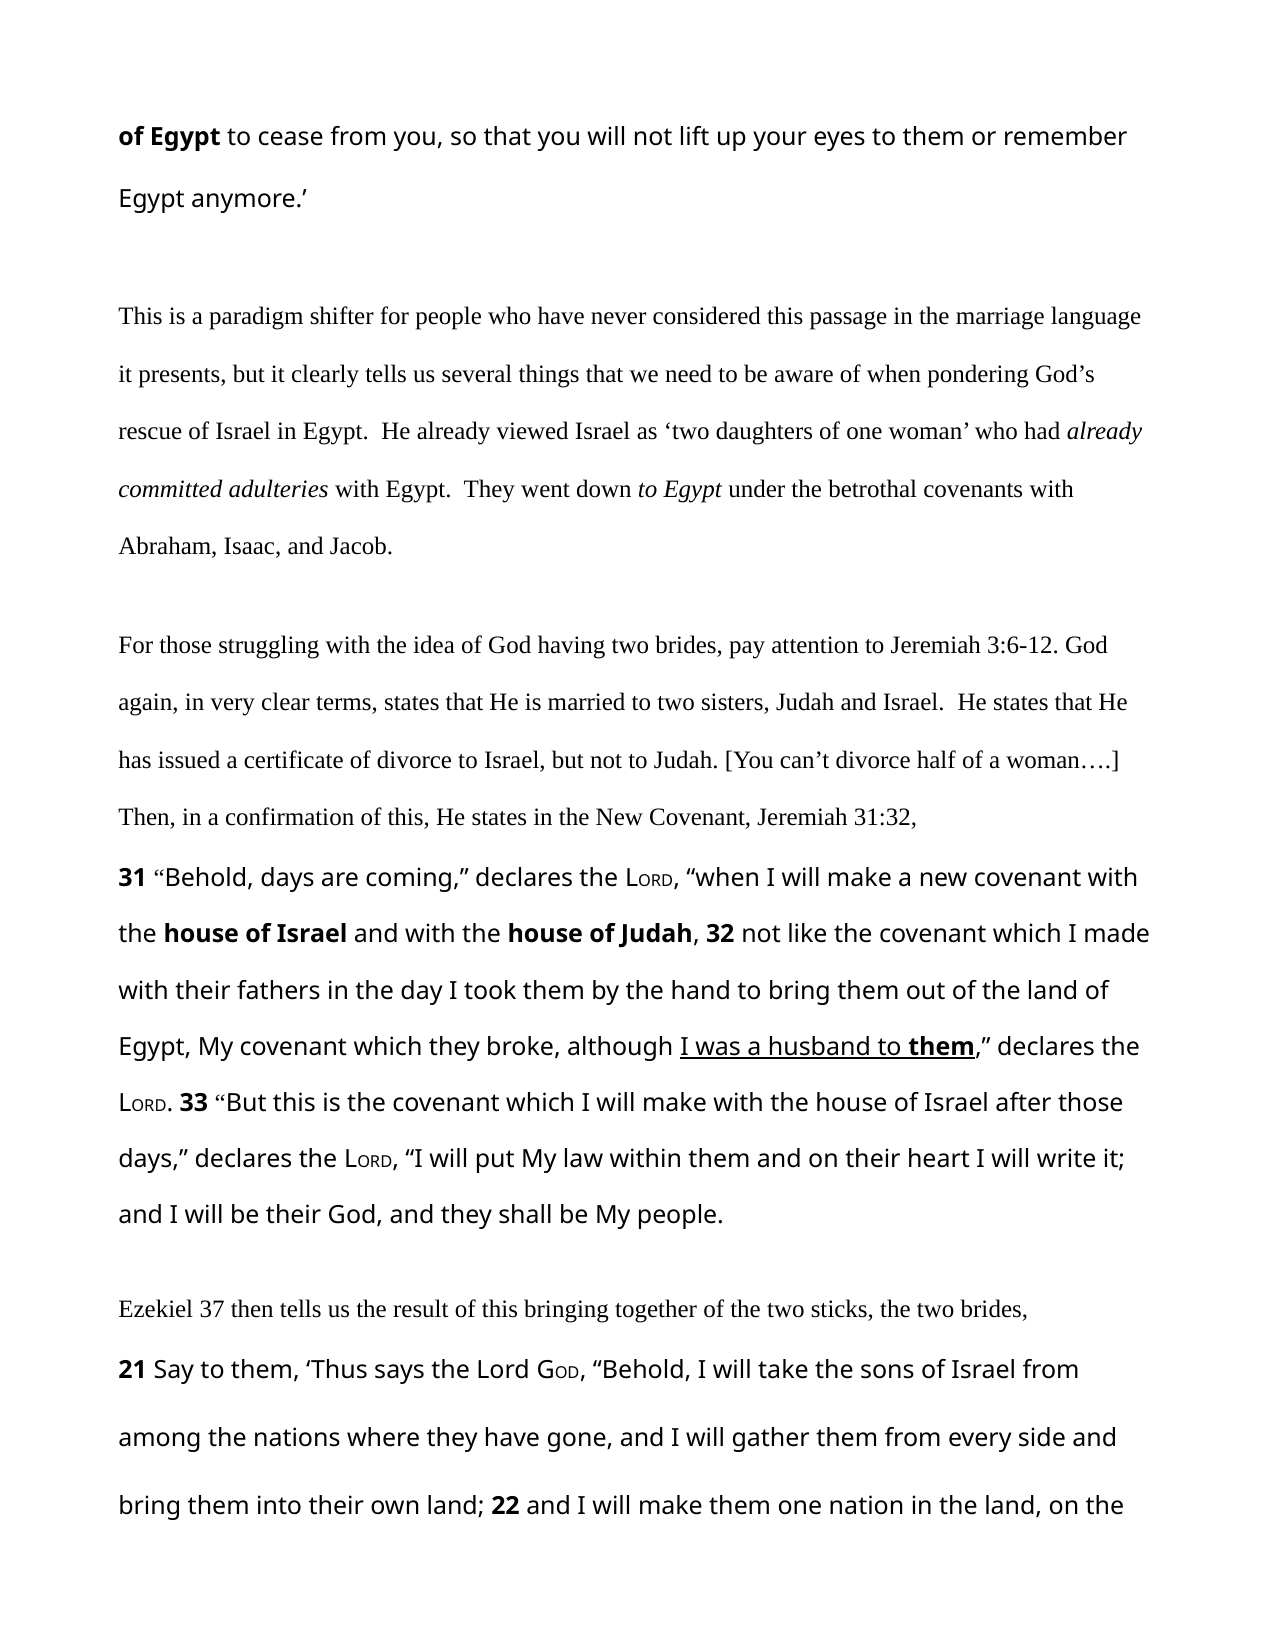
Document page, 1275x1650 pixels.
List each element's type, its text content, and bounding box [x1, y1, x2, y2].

text Ezekiel 37 then tells us the result of this bringing together of the two sticks, the two brides, [118, 1294, 1157, 1323]
text This is a paradigm shifter for people who have never considered this passage in the marriage language it presents, but it clearly tells us several things that we need to be aware of when pondering God’s rescue of Israel in Egypt. He already viewed Israel as ‘two daughters of one woman’ who had already committed adulteries with Egypt. They went down to Egypt under the betrothal covenants with Abraham, Isaac, and Jacob. [118, 301, 1157, 560]
text For those struggling with the idea of God having two brides, pay attention to Jeremiah 3:6-12. God again, in very clear terms, states that He is married to two sisters, Judah and Israel. He states that He has issued a certificate of divorce to Israel, but not to Judah. [You can’t divorce half of a woman….] Then, in a confirmation of this, He states in the New Covenant, Jeremiah 31:32, [118, 630, 1157, 831]
text 21 Say to them, ‘Thus says the Lord God, “Behold, I will take the sons of Israel from among the nations where they have gone, and I will gather them from every side and bring them into their own land; 22 and I will make them one nation in the land, on the [118, 1352, 1157, 1522]
text 31 “Behold, days are coming,” declares the Lord, “when I will make a new covenant with the house of Israel and with the house of Judah, 32 not like the covenant which I made with their fathers in the day I took them by the hand to bring them out of the land of Egypt, My covenant which they broke, although I was a husband to them,” declares the Lord. 33 “But this is the covenant which I will make with the house of Israel after those days,” declares the Lord, “I will put My law within them and on their heart I will write it; and I will be their God, and they shall be My people. [118, 860, 1157, 1231]
text of Egypt to cease from you, so that you will not lift up your eyes to them or remember Egypt anymore.’ [118, 118, 1157, 215]
